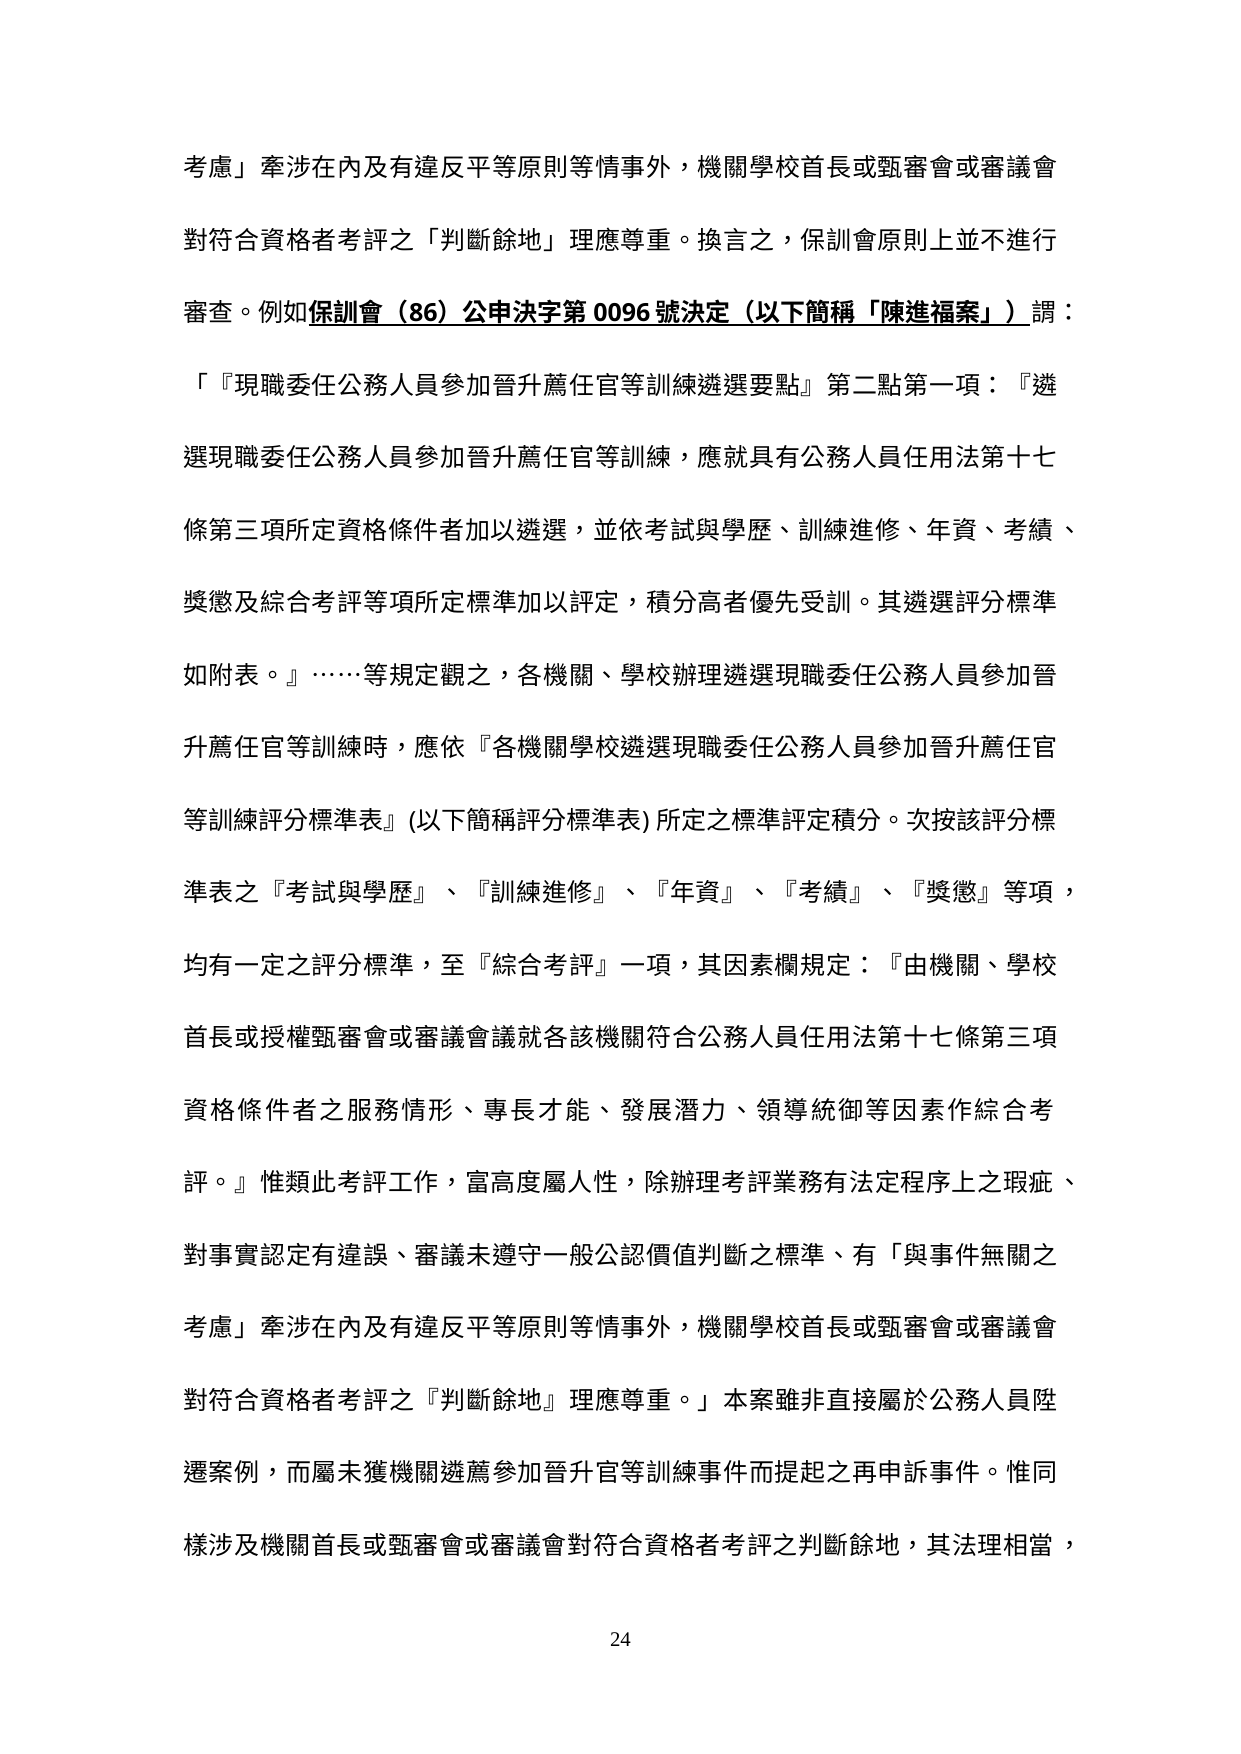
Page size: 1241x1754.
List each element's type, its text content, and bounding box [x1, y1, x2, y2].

text 對於本人雖參與甄審，惟最終未獲陞遷之案件，保訓會認為人事甄審會對符合資格條件者之服務情形、專長才能、發展潛力、領導統御等因素作綜合考評時，類此考評工作，富高度屬人性，除辦理考評業務有法定程序上之瑕疵、對事實認定有違誤、審議未遵守一般公認價值判斷之標準、有「與事件無關之考慮」牽涉在內及有違反平等原則等情事外，機關學校首長或甄審會或審議會對符合資格者考評之「判斷餘地」理應尊重。換言之，保訓會原則上並不進行審查。例如保訓會（86）公申決字第0096號決定（以下簡稱「陳進福案」）謂：「『現職委任公務人員參加晉升薦任官等訓練遴選要點』第二點第一項：『遴選現職委任公務人員參加晉升薦任官等訓練，應就具有公務人員任用法第十七條第三項所定資格條件者加以遴選，並依考試與學歷、訓練進修、年資、考績、獎懲及綜合考評等項所定標準加以評定，積分高者優先受訓。其遴選評分標準如附表。』……等規定觀之，各機關、學校辦理遴選現職委任公務人員參加晉升薦任官等訓練時，應依『各機關學校遴選現職委任公務人員參加晉升薦任官等訓練評分標準表』(以下簡稱評分標準表) 所定之標準評定積分。次按該評分標準表之『考試與學歷』、『訓練進修』、『年資』、『考績』、『獎懲』等項，均有一定之評分標準，至『綜合考評』一項，其因素欄規定：『由機關、學校首長或授權甄審會或審議會議就各該機關符合公務人員任用法第十七條第三項資格條件者之服務情形、專長才能、發展潛力、領導統御等因素作綜合考評。』惟類此考評工作，富高度屬人性，除辦理考評業務有法定程序上之瑕疵、對事實認定有違誤、審議未遵守一般公認價值判斷之標準、有「與事件無關之考慮」牽涉在內及有違反平等原則等情事外，機關學校首長或甄審會或審議會對符合資格者考評之『判斷餘地』理應尊重。」本案雖非直接屬於公務人員陞遷案例，而屬未獲機關遴薦參加晉升官等訓練事件而提起之再申訴事件。惟同樣涉及機關首長或甄審會或審議會對符合資格者考評之判斷餘地，其法理相當，料保訓會之立場應不致有所差異。 [183, 148, 1057, 1561]
